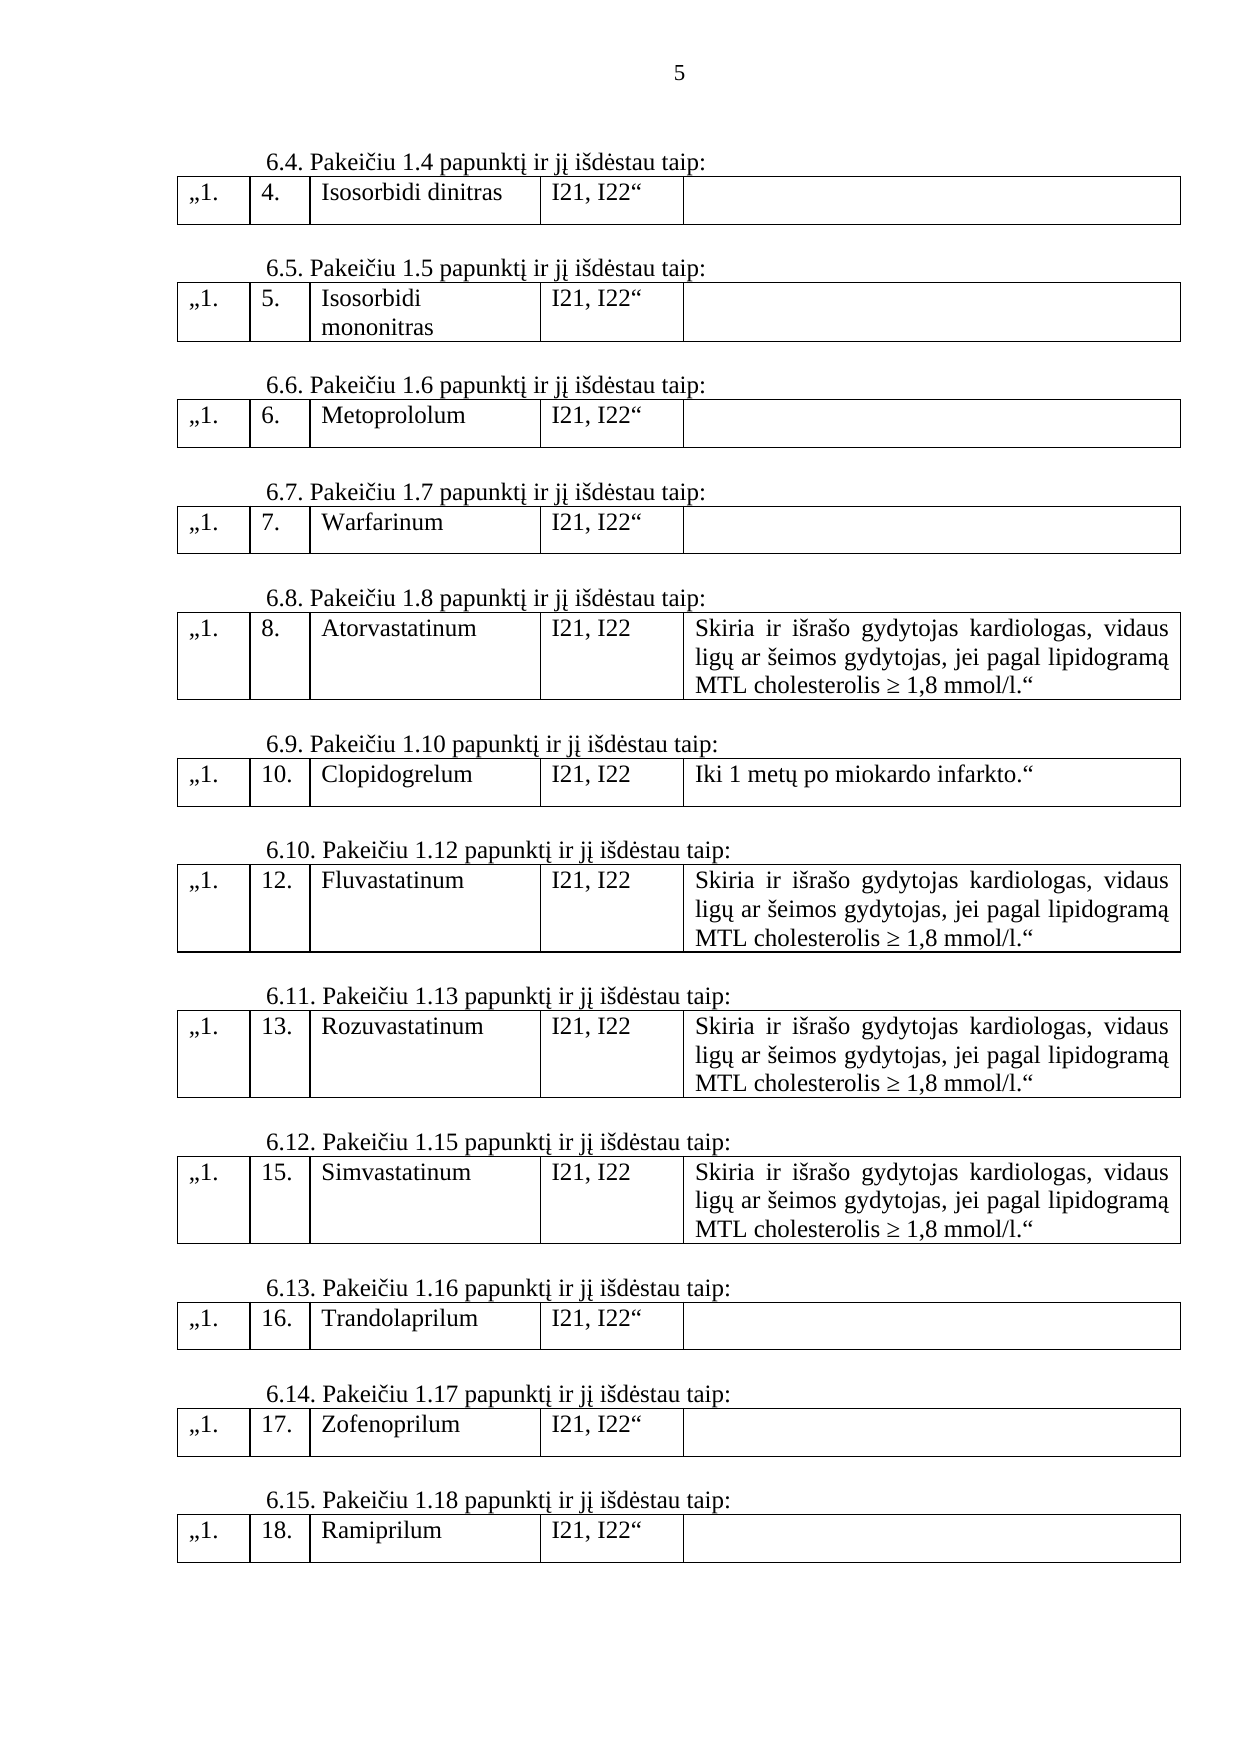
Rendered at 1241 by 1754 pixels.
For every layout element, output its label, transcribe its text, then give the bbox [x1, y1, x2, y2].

table_header 16. [251, 1303, 309, 1349]
text 6.11. Pakeičiu 1.13 papunktį ir jį išdėstau taip: [177, 981, 1181, 1010]
table_header I21, I22“ [541, 177, 683, 223]
table_header [684, 1409, 1180, 1456]
table_header 4. [251, 177, 309, 223]
table_header I21, I22 [541, 759, 683, 806]
table_header [684, 1303, 1180, 1349]
table_header 7. [251, 507, 309, 553]
table_header Skiria ir išrašo gydytojas kardiologas, vidaus ligų ar šeimos gydytojas, jei pagal lipidogramą MTL cholesterolis ≥ 1,8 mmol/l.“ [684, 1011, 1180, 1097]
table_header „1. [178, 177, 249, 223]
text 6.4. Pakeičiu 1.4 papunktį ir jį išdėstau taip: [177, 147, 1181, 176]
table_header Skiria ir išrašo gydytojas kardiologas, vidaus ligų ar šeimos gydytojas, jei pagal lipidogramą MTL cholesterolis ≥ 1,8 mmol/l.“ [684, 1157, 1180, 1243]
table_header 13. [251, 1011, 309, 1097]
text 6.7. Pakeičiu 1.7 papunktį ir jį išdėstau taip: [177, 477, 1181, 506]
text 6.9. Pakeičiu 1.10 papunktį ir jį išdėstau taip: [177, 729, 1181, 758]
table_header I21, I22 [541, 1157, 683, 1243]
table_header [684, 507, 1180, 553]
table_header „1. [178, 1011, 249, 1097]
table_header I21, I22 [541, 613, 683, 699]
table_header „1. [178, 507, 249, 553]
table_header I21, I22“ [541, 400, 683, 447]
table_header „1. [178, 1157, 249, 1243]
table_header Warfarinum [311, 507, 540, 553]
table_header 8. [251, 613, 309, 699]
table_header „1. [178, 283, 249, 341]
table_header [684, 177, 1180, 223]
text 6.12. Pakeičiu 1.15 papunktį ir jį išdėstau taip: [177, 1127, 1181, 1156]
table_header [684, 1515, 1180, 1562]
table_header „1. [178, 400, 249, 447]
table_header Clopidogrelum [311, 759, 540, 806]
text 6.15. Pakeičiu 1.18 papunktį ir jį išdėstau taip: [177, 1486, 1181, 1514]
table_header [684, 400, 1180, 447]
text 6.8. Pakeičiu 1.8 papunktį ir jį išdėstau taip: [177, 583, 1181, 612]
table_header Zofenoprilum [311, 1409, 540, 1456]
text 6.5. Pakeičiu 1.5 papunktį ir jį išdėstau taip: [177, 253, 1181, 282]
table_header „1. [178, 613, 249, 699]
table_header 12. [251, 865, 309, 951]
table_header „1. [178, 759, 249, 806]
table_header Fluvastatinum [311, 865, 540, 951]
table_header I21, I22“ [541, 1303, 683, 1349]
table_header I21, I22“ [541, 1409, 683, 1456]
table_header Atorvastatinum [311, 613, 540, 699]
table_header 5. [251, 283, 309, 341]
table_header I21, I22“ [541, 507, 683, 553]
table_header I21, I22 [541, 865, 683, 951]
table_header Isosorbidi mononitras [311, 283, 540, 341]
table_header „1. [178, 865, 249, 951]
table_header Isosorbidi dinitras [311, 177, 540, 223]
table_header Skiria ir išrašo gydytojas kardiologas, vidaus ligų ar šeimos gydytojas, jei pagal lipidogramą MTL cholesterolis ≥ 1,8 mmol/l.“ [684, 613, 1180, 699]
table_header I21, I22“ [541, 283, 683, 341]
table_header Iki 1 metų po miokardo infarkto.“ [684, 759, 1180, 806]
table_header [684, 283, 1180, 341]
table_header Trandolaprilum [311, 1303, 540, 1349]
text 6.14. Pakeičiu 1.17 papunktį ir jį išdėstau taip: [177, 1379, 1181, 1408]
table_header Metoprololum [311, 400, 540, 447]
table_header I21, I22“ [541, 1515, 683, 1562]
table_header 10. [251, 759, 309, 806]
table_header „1. [178, 1409, 249, 1456]
table_header Rozuvastatinum [311, 1011, 540, 1097]
table_header 6. [251, 400, 309, 447]
text 6.6. Pakeičiu 1.6 papunktį ir jį išdėstau taip: [177, 370, 1181, 399]
text 6.10. Pakeičiu 1.12 papunktį ir jį išdėstau taip: [177, 835, 1181, 864]
table_header Ramiprilum [311, 1515, 540, 1562]
table_header Skiria ir išrašo gydytojas kardiologas, vidaus ligų ar šeimos gydytojas, jei pagal lipidogramą MTL cholesterolis ≥ 1,8 mmol/l.“ [684, 865, 1180, 951]
table_header „1. [178, 1303, 249, 1349]
table_header I21, I22 [541, 1011, 683, 1097]
table_header Simvastatinum [311, 1157, 540, 1243]
table_header „1. [178, 1515, 249, 1562]
table_header 18. [251, 1515, 309, 1562]
table_header 17. [251, 1409, 309, 1456]
text 6.13. Pakeičiu 1.16 papunktį ir jį išdėstau taip: [177, 1273, 1181, 1302]
table_header 15. [251, 1157, 309, 1243]
